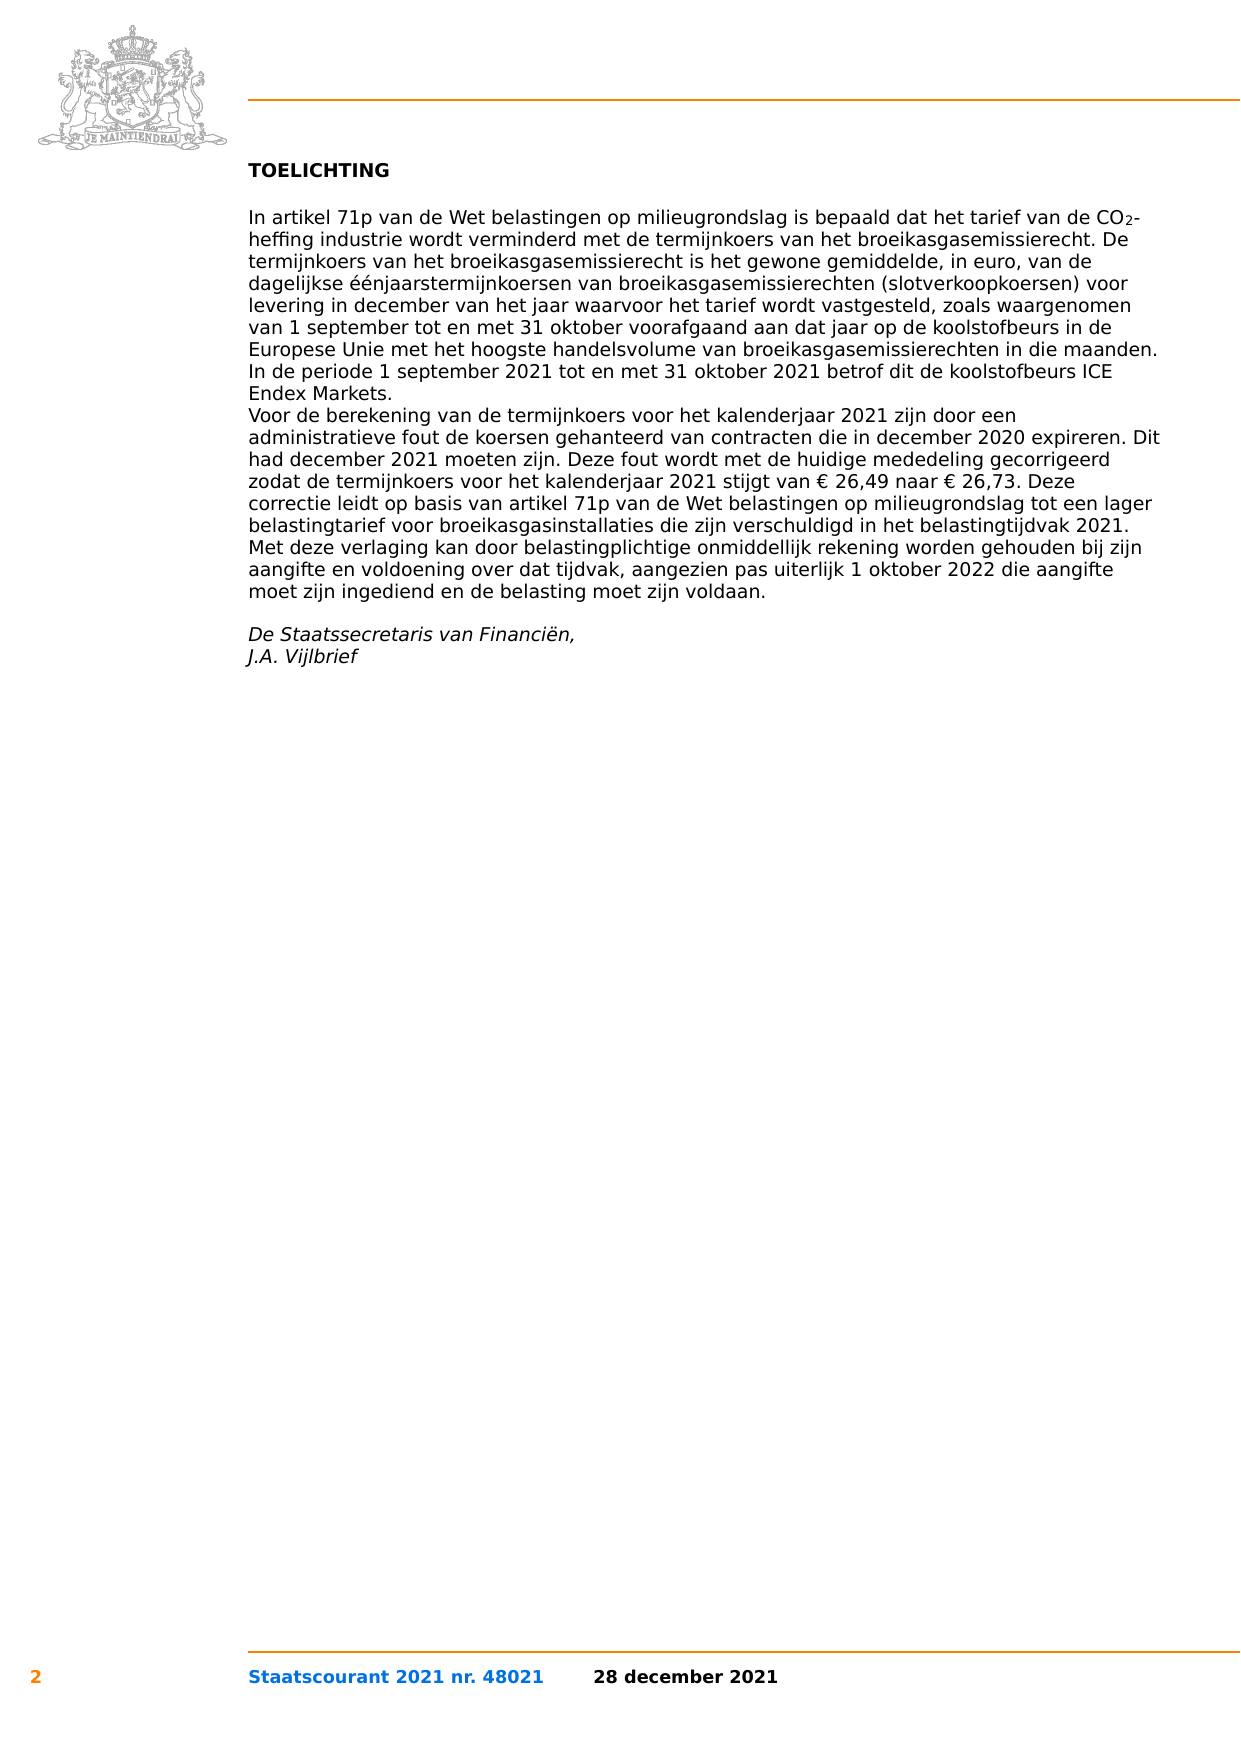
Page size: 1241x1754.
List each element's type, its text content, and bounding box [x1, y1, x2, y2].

text In artikel 71p van de Wet belastingen op milieugrondslag is bepaald dat het tarief van de CO2-heffing industrie wordt verminderd met de termijnkoers van het broeikasgasemissierecht. De termijnkoers van het broeikasgasemissierecht is het gewone gemiddelde, in euro, van de dagelijkse éénjaarstermijnkoersen van broeikasgasemissierechten (slotverkoopkoersen) voor levering in december van het jaar waarvoor het tarief wordt vastgesteld, zoals waargenomen van 1 september tot en met 31 oktober voorafgaand aan dat jaar op de koolstofbeurs in de Europese Unie met het hoogste handelsvolume van broeikasgasemissierechten in die maanden. In de periode 1 september 2021 tot en met 31 oktober 2021 betrof dit de koolstofbeurs ICE Endex Markets. [248, 207, 1163, 405]
text Voor de berekening van de termijnkoers voor het kalenderjaar 2021 zijn door een administratieve fout de koersen gehanteerd van contracten die in december 2020 expireren. Dit had december 2021 moeten zijn. Deze fout wordt met de huidige mededeling gecorrigeerd zodat de termijnkoers voor het kalenderjaar 2021 stijgt van € 26,49 naar € 26,73. Deze correctie leidt op basis van artikel 71p van de Wet belastingen op milieugrondslag tot een lager belastingtarief voor broeikasgasinstallaties die zijn verschuldigd in het belastingtijdvak 2021. Met deze verlaging kan door belastingplichtige onmiddellijk rekening worden gehouden bij zijn aangifte en voldoening over dat tijdvak, aangezien pas uiterlijk 1 oktober 2022 die aangifte moet zijn ingediend en de belasting moet zijn voldaan. [248, 405, 1163, 602]
picture [38, 25, 227, 150]
text De Staatssecretaris van Financiën, J.A. Vijlbrief [248, 624, 1163, 668]
subtitle TOELICHTING [248, 160, 1163, 182]
